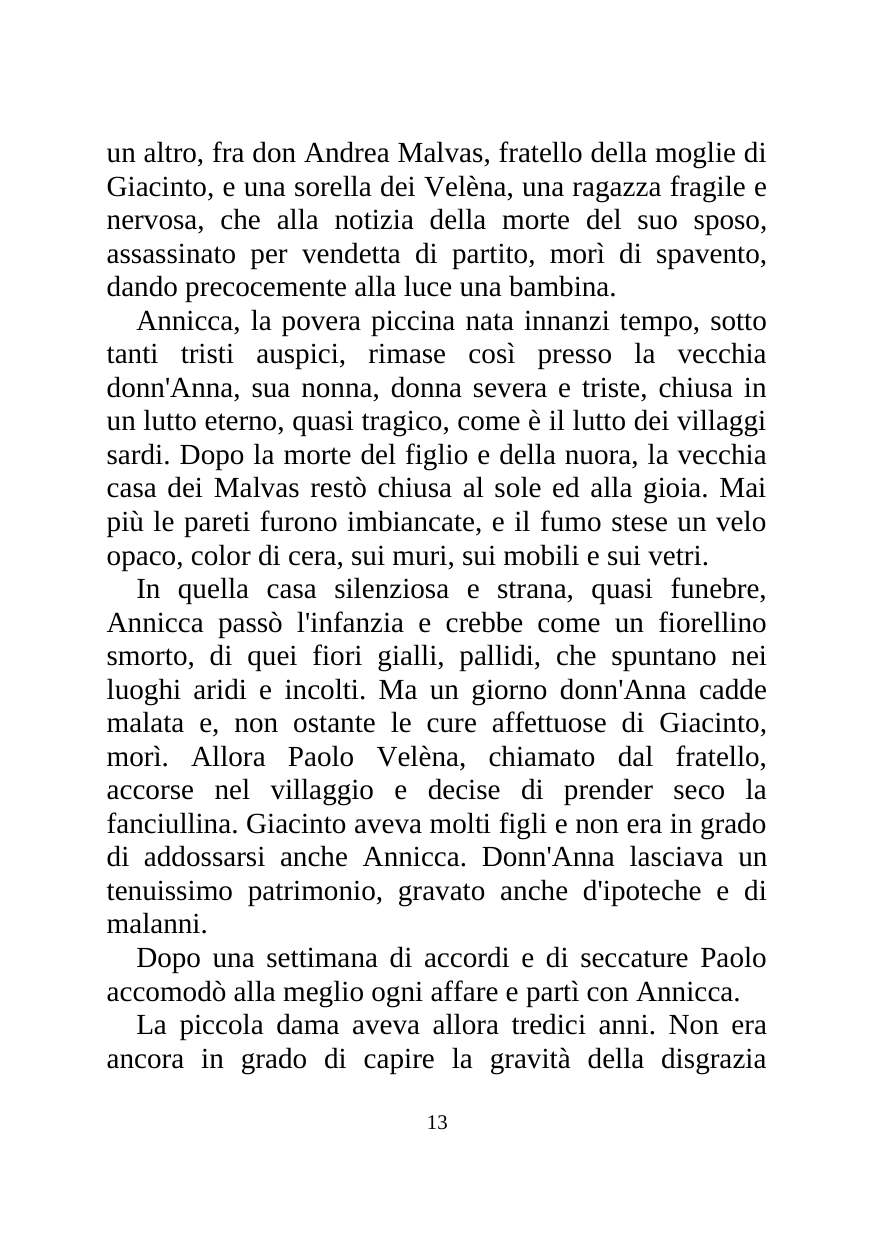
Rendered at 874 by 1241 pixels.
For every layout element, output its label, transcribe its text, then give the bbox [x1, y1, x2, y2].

text Annicca, la povera piccina nata innanzi tempo, sotto tanti tristi auspici, rimase così presso la vecchia donn'Anna, sua nonna, donna severa e triste, chiusa in un lutto eterno, quasi tragico, come è il lutto dei villaggi sardi. Dopo la morte del figlio e della nuora, la vecchia casa dei Malvas restò chiusa al sole ed alla gioia. Mai più le pareti furono imbiancate, e il fumo stese un velo opaco, color di cera, sui muri, sui mobili e sui vetri. [106, 303, 768, 571]
text un altro, fra don Andrea Malvas, fratello della moglie di Giacinto, e una sorella dei Velèna, una ragazza fragile e nervosa, che alla notizia della morte del suo sposo, assassinato per vendetta di partito, morì di spavento, dando precocemente alla luce una bambina. [106, 135, 768, 303]
text Dopo una settimana di accordi e di seccature Paolo accomodò alla meglio ogni affare e partì con Annicca. [106, 940, 768, 1007]
text La piccola dama aveva allora tredici anni. Non era ancora in grado di capire la gravità della disgrazia [106, 1007, 768, 1074]
text In quella casa silenziosa e strana, quasi funebre, Annicca passò l'infanzia e crebbe come un fiorellino smorto, di quei fiori gialli, pallidi, che spuntano nei luoghi aridi e incolti. Ma un giorno donn'Anna cadde malata e, non ostante le cure affettuose di Giacinto, morì. Allora Paolo Velèna, chiamato dal fratello, accorse nel villaggio e decise di prender seco la fanciullina. Giacinto aveva molti figli e non era in grado di addossarsi anche Annicca. Donn'Anna lasciava un tenuissimo patrimonio, gravato anche d'ipoteche e di malanni. [106, 571, 768, 940]
